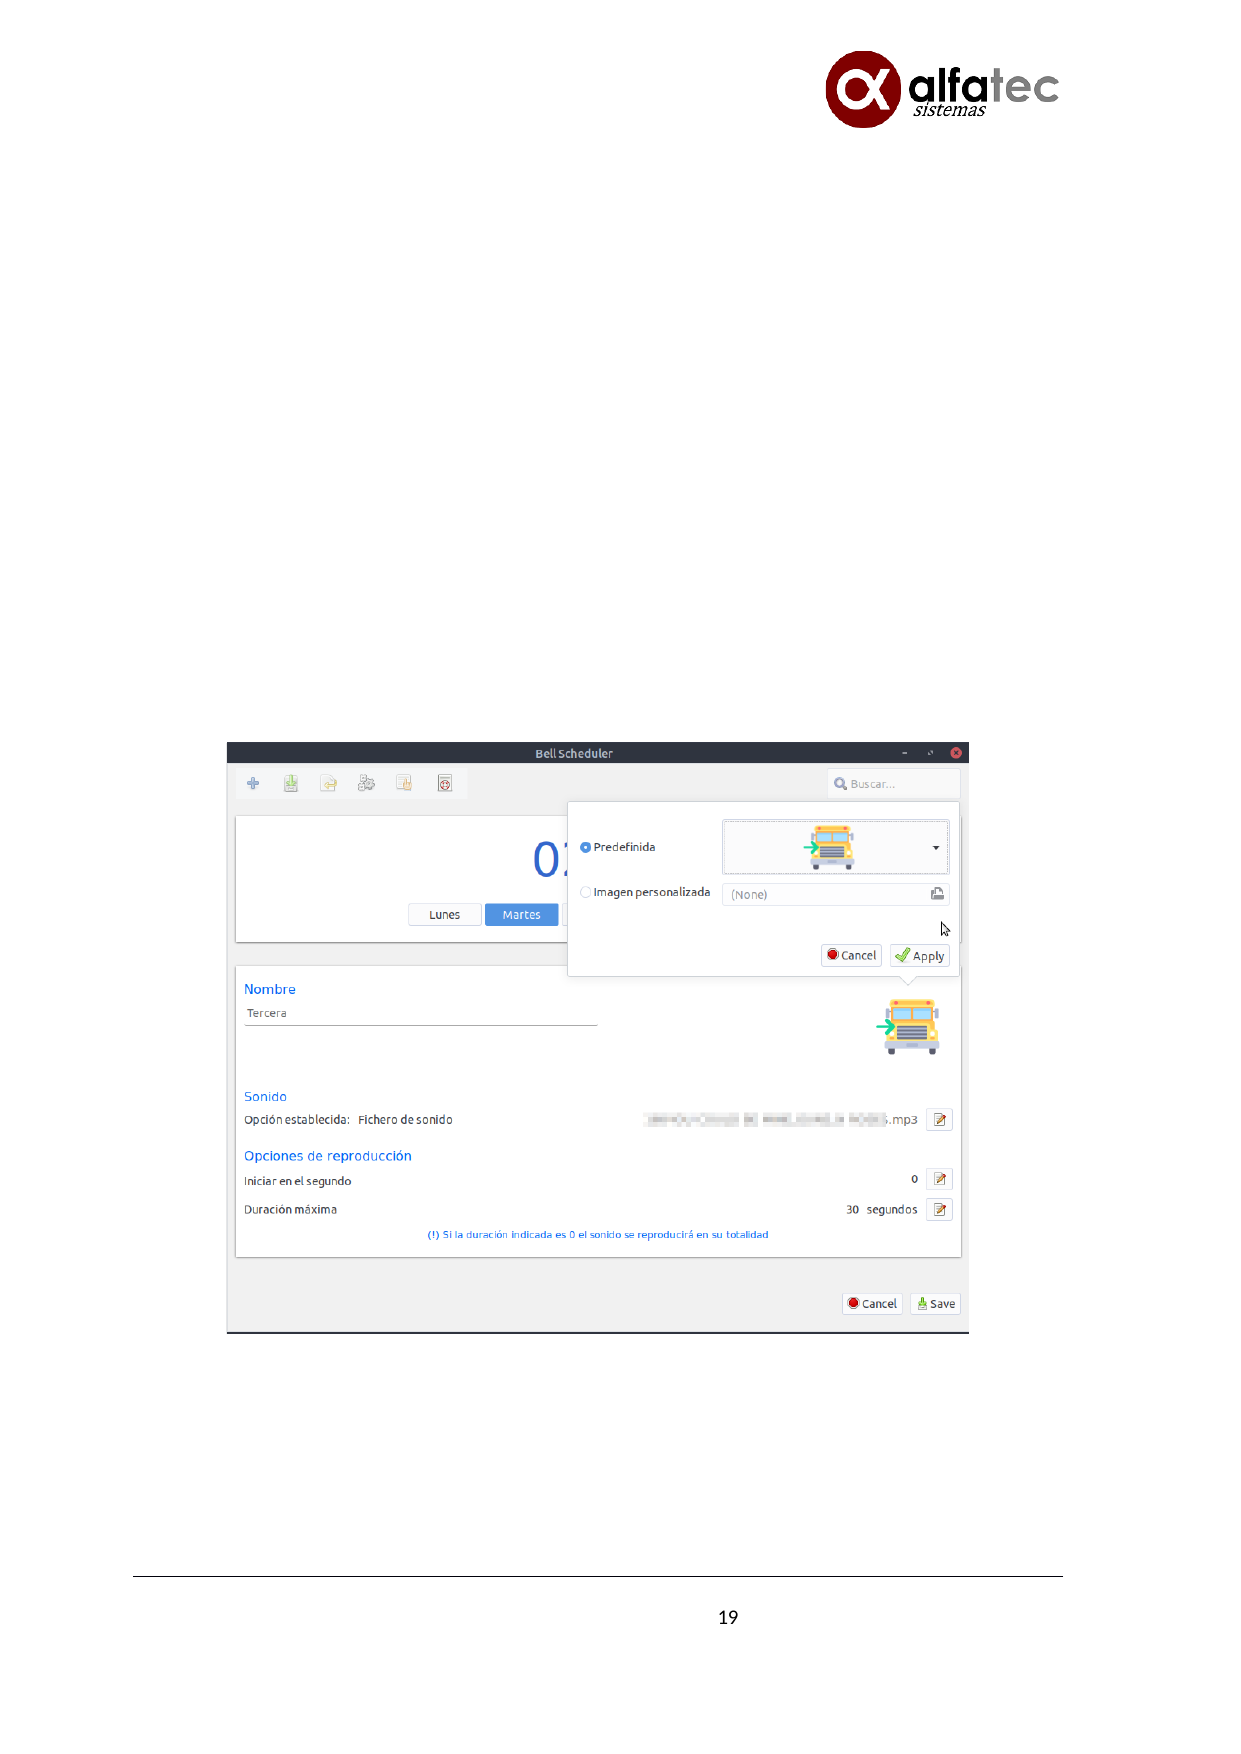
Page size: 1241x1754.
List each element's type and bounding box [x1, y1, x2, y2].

picture [226, 742, 969, 1334]
picture [825, 51, 1061, 128]
